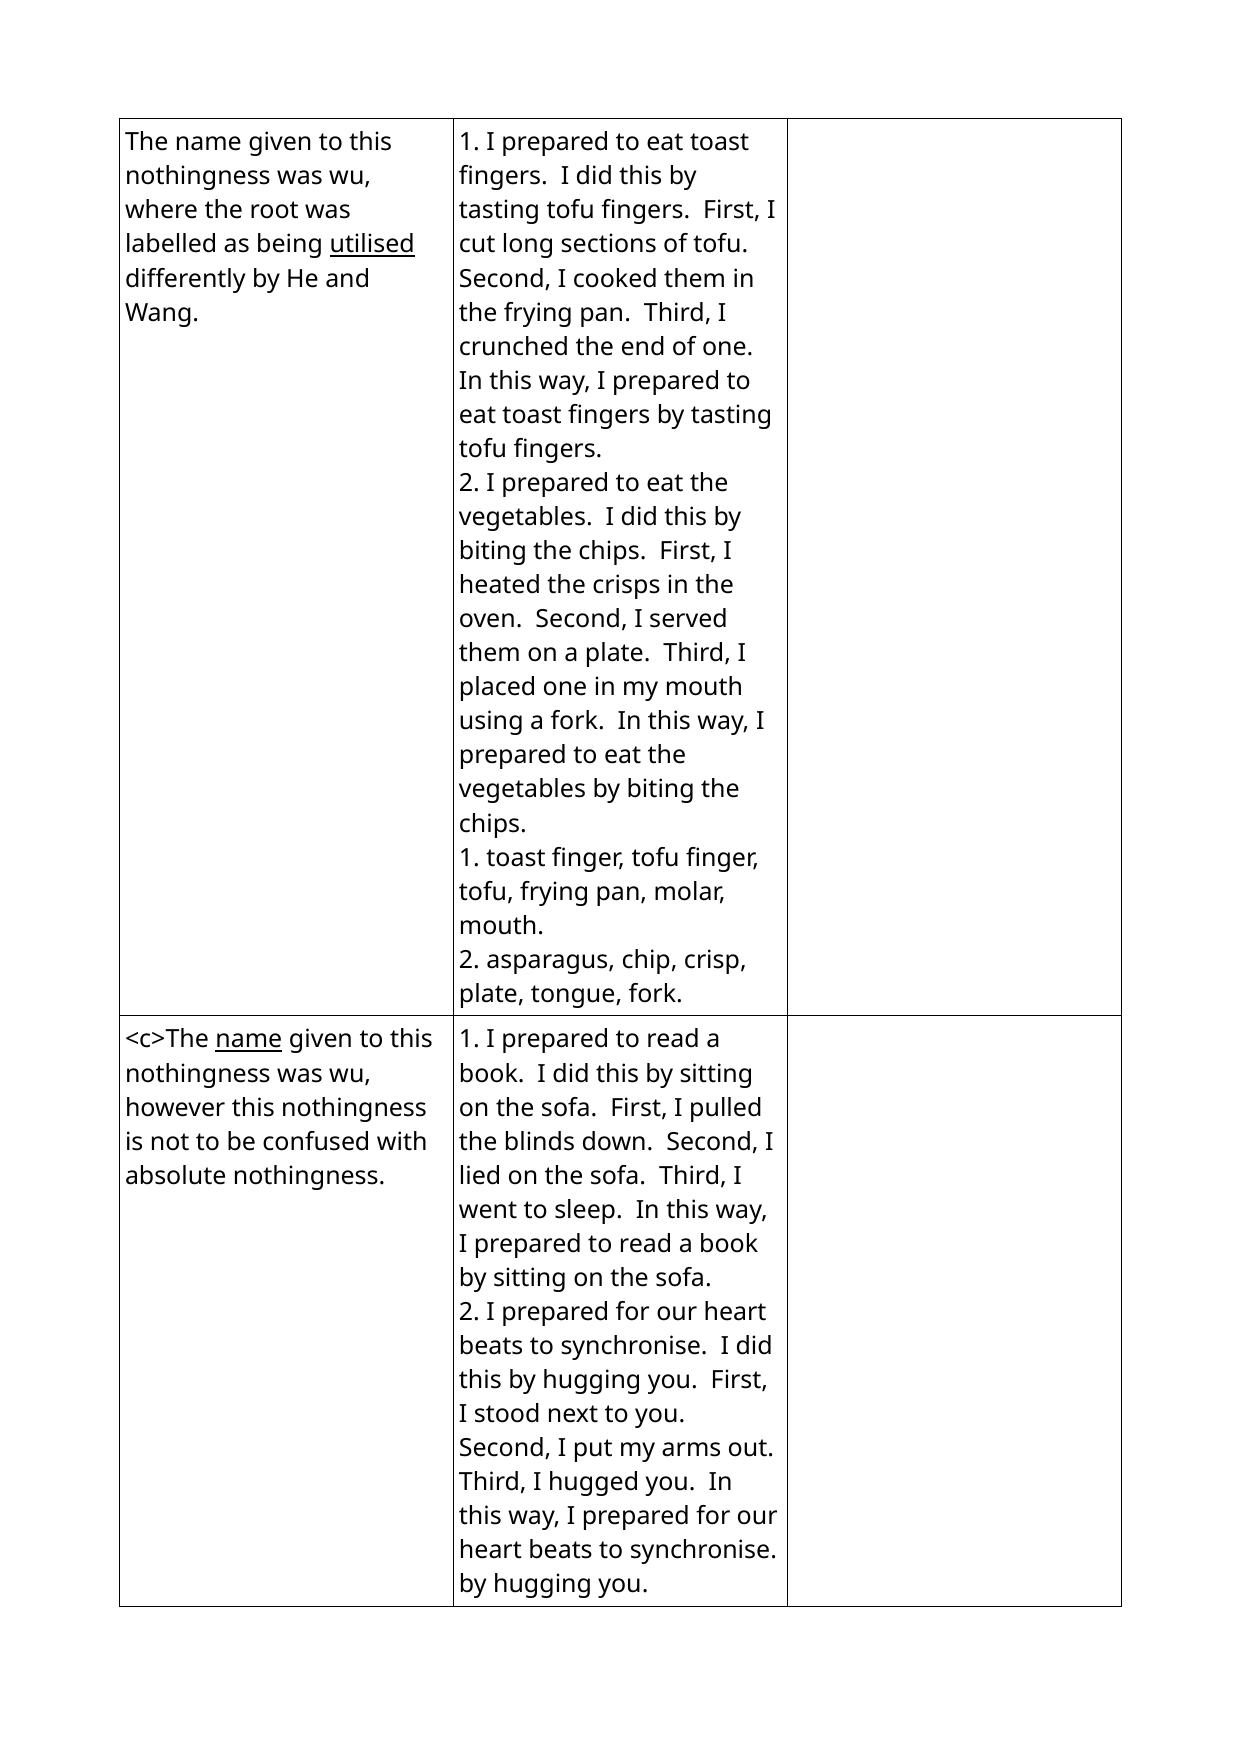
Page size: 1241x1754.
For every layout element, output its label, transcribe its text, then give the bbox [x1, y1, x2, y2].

table_cell [788, 1016, 1121, 1606]
table_cell <c>The name given to this nothingness was wu, however this nothingness is not to be confused with absolute nothingness. [120, 1016, 453, 1606]
table_cell [788, 119, 1121, 1015]
table_cell 1. I prepared to eat toast fingers. I did this by tasting tofu fingers. First, I cut long sections of tofu. Second, I cooked them in the frying pan. Third, I crunched the end of one. In this way, I prepared to eat toast fingers by tasting tofu fingers. 2. I prepared to eat the vegetables. I did this by biting the chips. First, I heated the crisps in the oven. Second, I served them on a plate. Third, I placed one in my mouth using a fork. In this way, I prepared to eat the vegetables by biting the chips. 1. toast finger, tofu finger, tofu, frying pan, molar, mouth. 2. asparagus, chip, crisp, plate, tongue, fork. [454, 119, 787, 1015]
table_cell 1. I prepared to read a book. I did this by sitting on the sofa. First, I pulled the blinds down. Second, I lied on the sofa. Third, I went to sleep. In this way, I prepared to read a book by sitting on the sofa. 2. I prepared for our heart beats to synchronise. I did this by hugging you. First, I stood next to you. Second, I put my arms out. Third, I hugged you. In this way, I prepared for our heart beats to synchronise. by hugging you. [454, 1016, 787, 1606]
table_cell The name given to this nothingness was wu, where the root was labelled as being utilised differently by He and Wang. [120, 119, 453, 1015]
